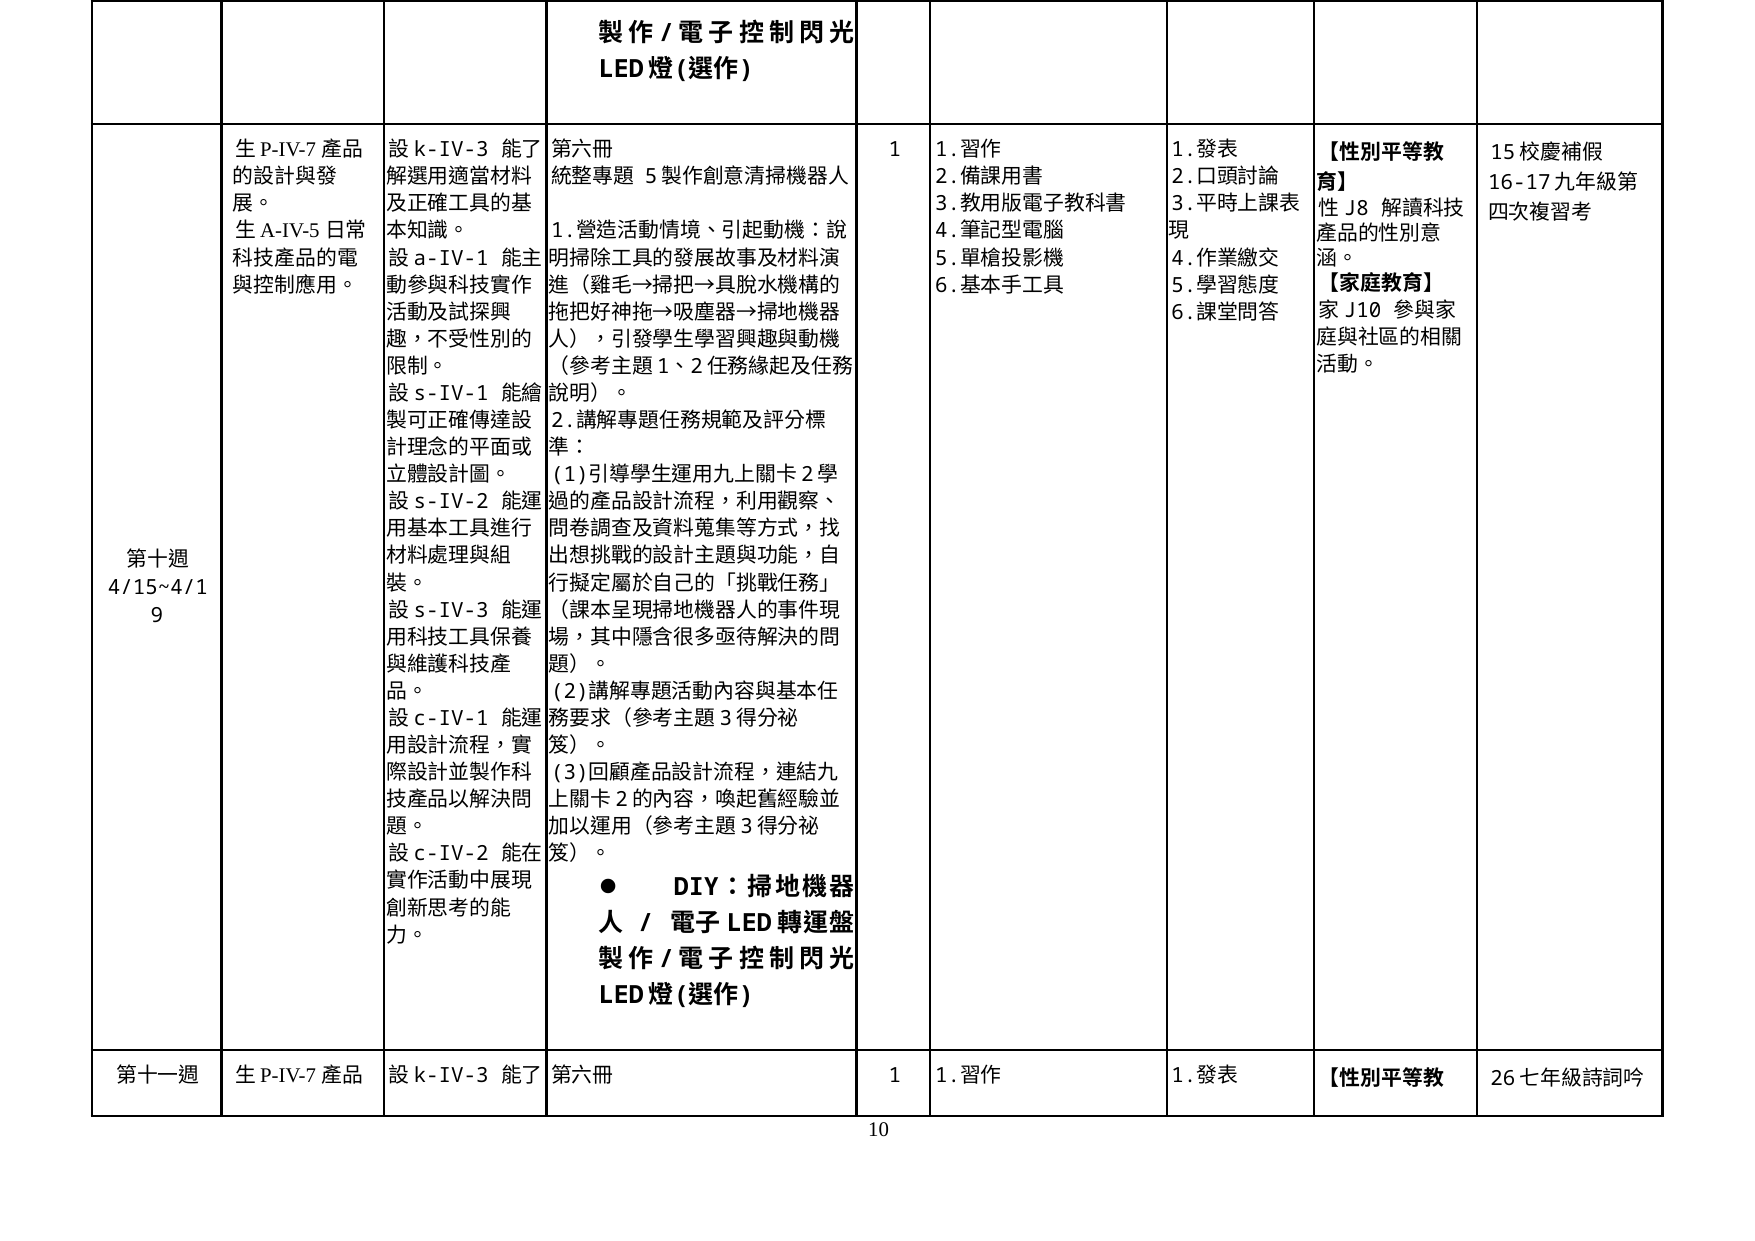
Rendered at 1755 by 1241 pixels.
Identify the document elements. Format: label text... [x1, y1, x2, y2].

table_cell [931, 2, 1166, 122]
table_cell 生P-IV-7 產品 [223, 1051, 383, 1115]
table_cell [1315, 2, 1476, 122]
table_cell 1.發表 [1168, 1051, 1313, 1115]
table_cell [223, 2, 383, 122]
table_cell 第十週 4/15~4/19 [93, 125, 220, 1049]
table_cell [858, 2, 929, 122]
table_cell 1 [858, 1051, 929, 1115]
table_cell 第十一週 [93, 1051, 220, 1115]
table_cell 第六冊 [548, 1051, 855, 1115]
table_cell 1.習作 2.備課用書 3.教用版電子教科書 4.筆記型電腦 5.單槍投影機 6.基本手工具 [931, 125, 1166, 1049]
table_cell 第六冊 統整專題 5製作創意清掃機器人 1.營造活動情境、引起動機：說明掃除工具的發展故事及材料演進（雞毛→掃把→具脫水機構的拖把好神拖→吸塵器→掃地機器人），引發學生學習興趣與動機（參考主題1、2任務緣起及任務說明）。 2.講解專題任務規範及評分標準： (1)引導學生運用九上關卡2學過的產品設計流程，利用觀察、問卷調查及資料蒐集等方式，找出想挑戰的設計主題與功能，自行擬定屬於自己的「挑戰任務」（課本呈現掃地機器人的事件現場，其中隱含很多亟待解決的問題）。 (2)講解專題活動內容與基本任務要求（參考主題3得分祕笈）。 (3)回顧產品設計流程，連結九上關卡2的內容，喚起舊經驗並加以運用（參考主題3得分祕笈）。 DIY：掃地機器人 / 電子LED轉運盤製作/電子控制閃光LED燈(選作) [548, 125, 855, 1049]
table_cell 設k-IV-3 能了解選用適當材料及正確工具的基本知識。 設a-IV-1 能主動參與科技實作活動及試探興趣，不受性別的限制。 設s-IV-1 能繪製可正確傳達設計理念的平面或立體設計圖。 設s-IV-2 能運用基本工具進行材料處理與組裝。 設s-IV-3 能運用科技工具保養與維護科技產品。 設c-IV-1 能運用設計流程，實際設計並製作科技產品以解決問題。 設c-IV-2 能在實作活動中展現創新思考的能力。 [385, 125, 545, 1049]
table_cell 15校慶補假 16-17九年級第四次複習考 [1478, 125, 1661, 1049]
table_cell 【性別平等教 [1315, 1051, 1476, 1115]
table_cell [385, 2, 545, 122]
table_cell 生P-IV-7 產品的設計與發展。 生A-IV-5 日常科技產品的電與控制應用。 [223, 125, 383, 1049]
table_cell 設k-IV-3 能了 [385, 1051, 545, 1115]
table_cell [1168, 2, 1313, 122]
table_cell [93, 2, 220, 122]
table_cell 【性別平等教育】 性J8 解讀科技產品的性別意涵。 【家庭教育】 家J10 參與家庭與社區的相關活動。 [1315, 125, 1476, 1049]
table_cell 1.習作 [931, 1051, 1166, 1115]
table_cell 製作/電子控制閃光LED燈(選作) [548, 2, 855, 122]
table_cell 1 [858, 125, 929, 1049]
table_cell 1.發表 2.口頭討論 3.平時上課表現 4.作業繳交 5.學習態度 6.課堂問答 [1168, 125, 1313, 1049]
table_cell [1478, 2, 1661, 122]
table_cell 26七年級詩詞吟 [1478, 1051, 1661, 1115]
